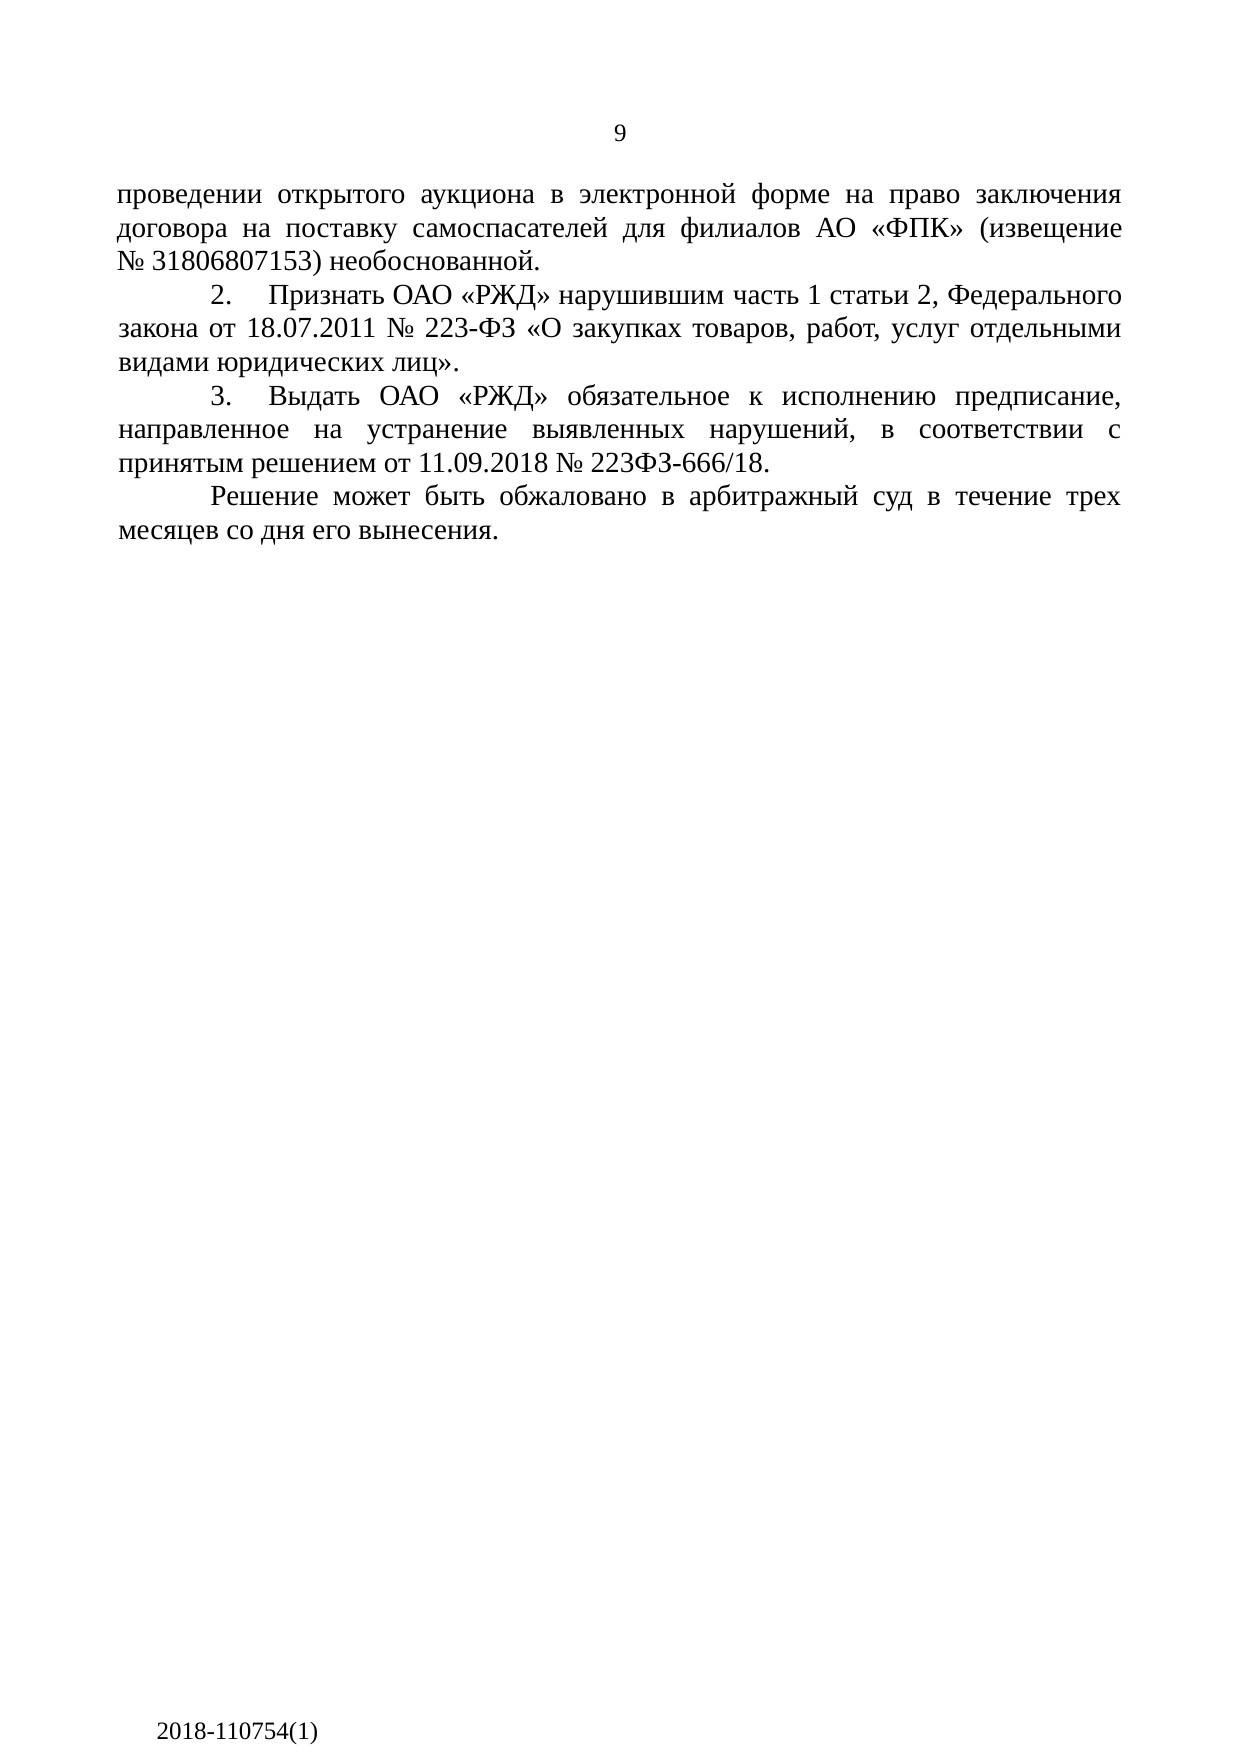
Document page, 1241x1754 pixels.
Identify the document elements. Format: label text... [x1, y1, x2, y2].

list Признать ОАО «РЖД» нарушившим часть 1 статьи 2, Федерального закона от 18.07.2011 № 223-ФЗ «О закупках товаров, работ, услуг отдельными видами юридических лиц». [118, 277, 1122, 378]
text Решение может быть обжаловано в арбитражный суд в течение трех месяцев со дня его вынесения. [118, 478, 1122, 545]
list Выдать ОАО «РЖД» обязательное к исполнению предписание, направленное на устранение выявленных нарушений, в соответствии с принятым решением от 11.09.2018 № 223ФЗ-666/18. [118, 378, 1122, 478]
list проведении открытого аукциона в электронной форме на право заключения договора на поставку самоспасателей для филиалов АО «ФПК» (извещение № 31806807153) необоснованной. [117, 176, 1122, 277]
